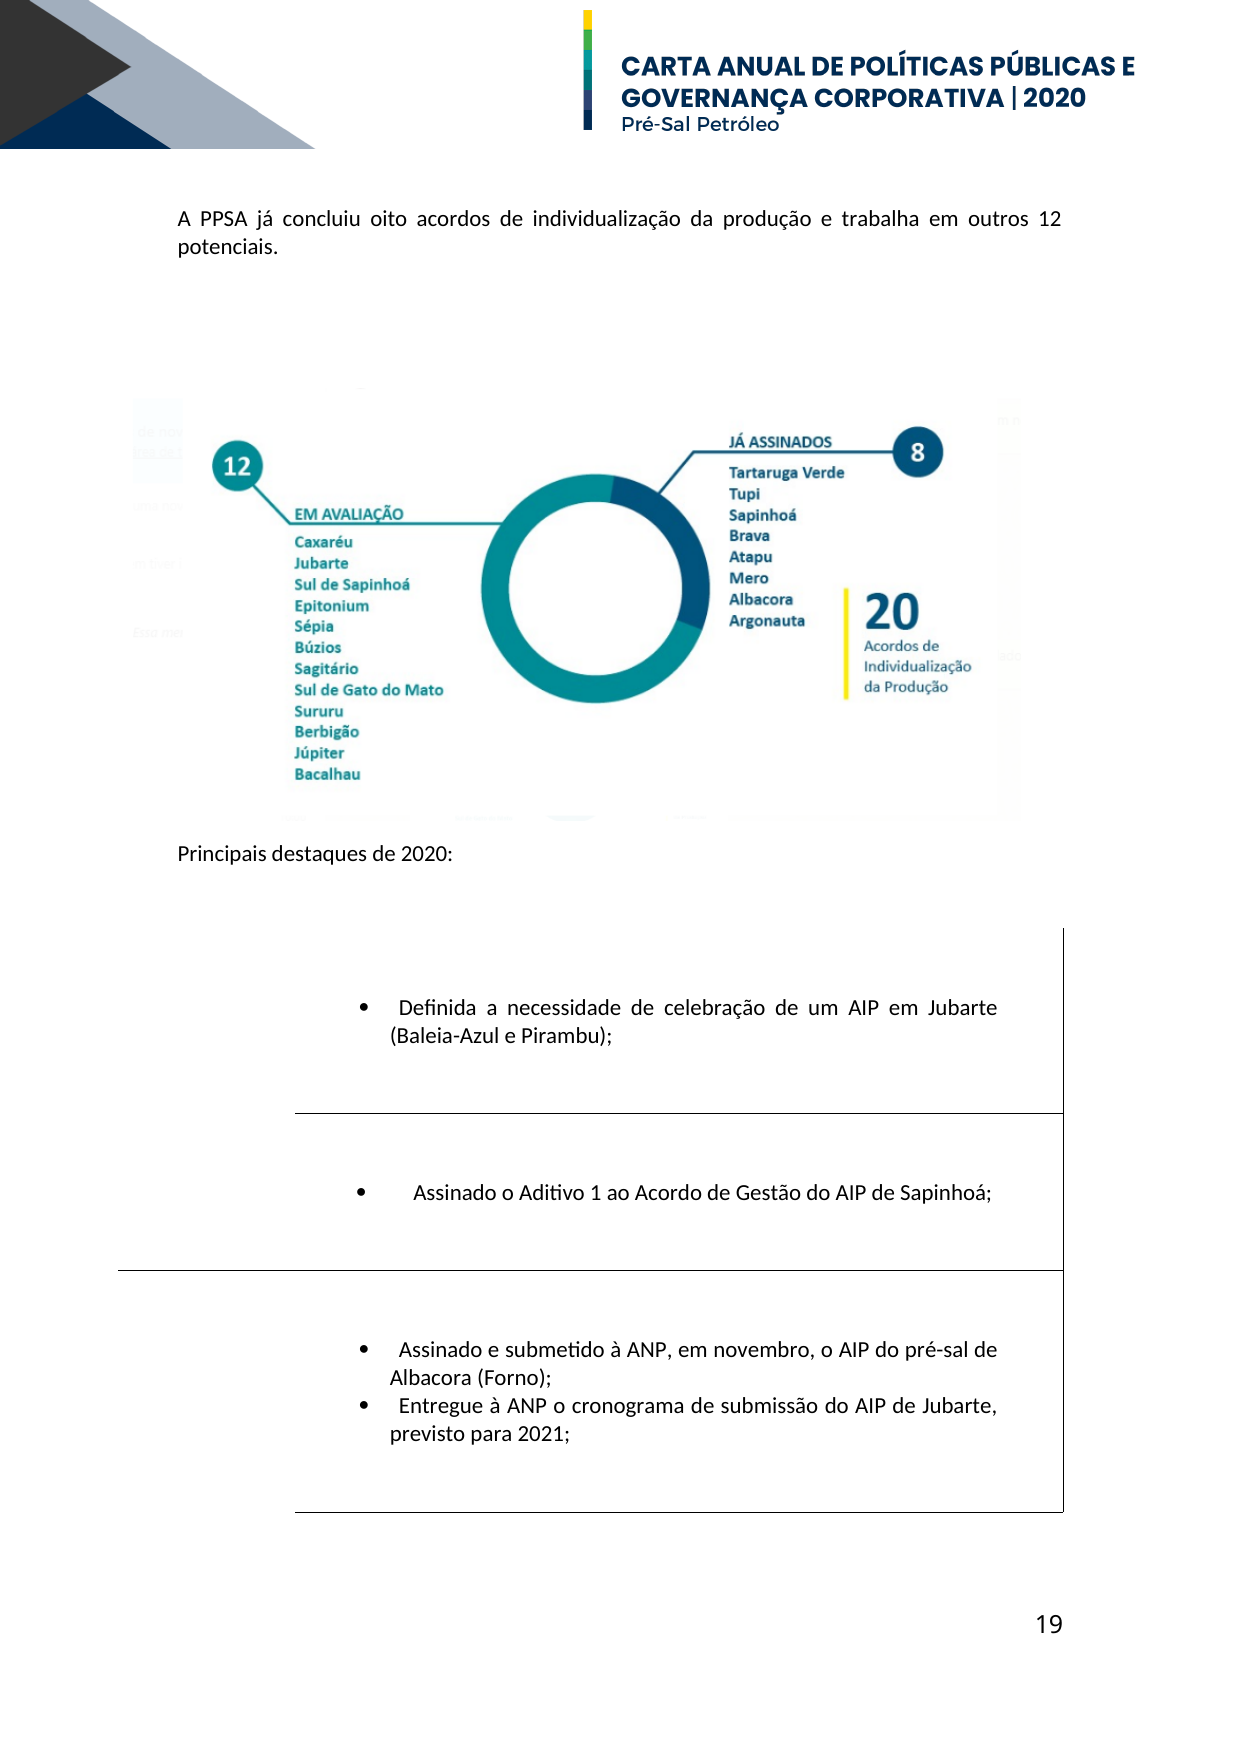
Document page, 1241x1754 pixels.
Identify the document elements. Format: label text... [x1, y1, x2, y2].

list Definida a necessidade de celebração de um AIP em Jubarte (Baleia-Azul e Pirambu); [295, 928, 1063, 1113]
list Assinado o Aditivo 1 ao Acordo de Gestão do AIP de Sapinhoá; [118, 1113, 1063, 1270]
text A PPSA já concluiu oito acordos de individualização da produção e trabalha em outros 12 potenciais. [177, 204, 1063, 260]
text Principais destaques de 2020: [177, 839, 1063, 867]
list Entregue à ANP o cronograma de submissão do AIP de Jubarte, previsto para 2021; [295, 1391, 1063, 1512]
list Assinado e submetido à ANP, em novembro, o AIP do pré-sal de Albacora (Forno); [295, 1271, 1063, 1391]
